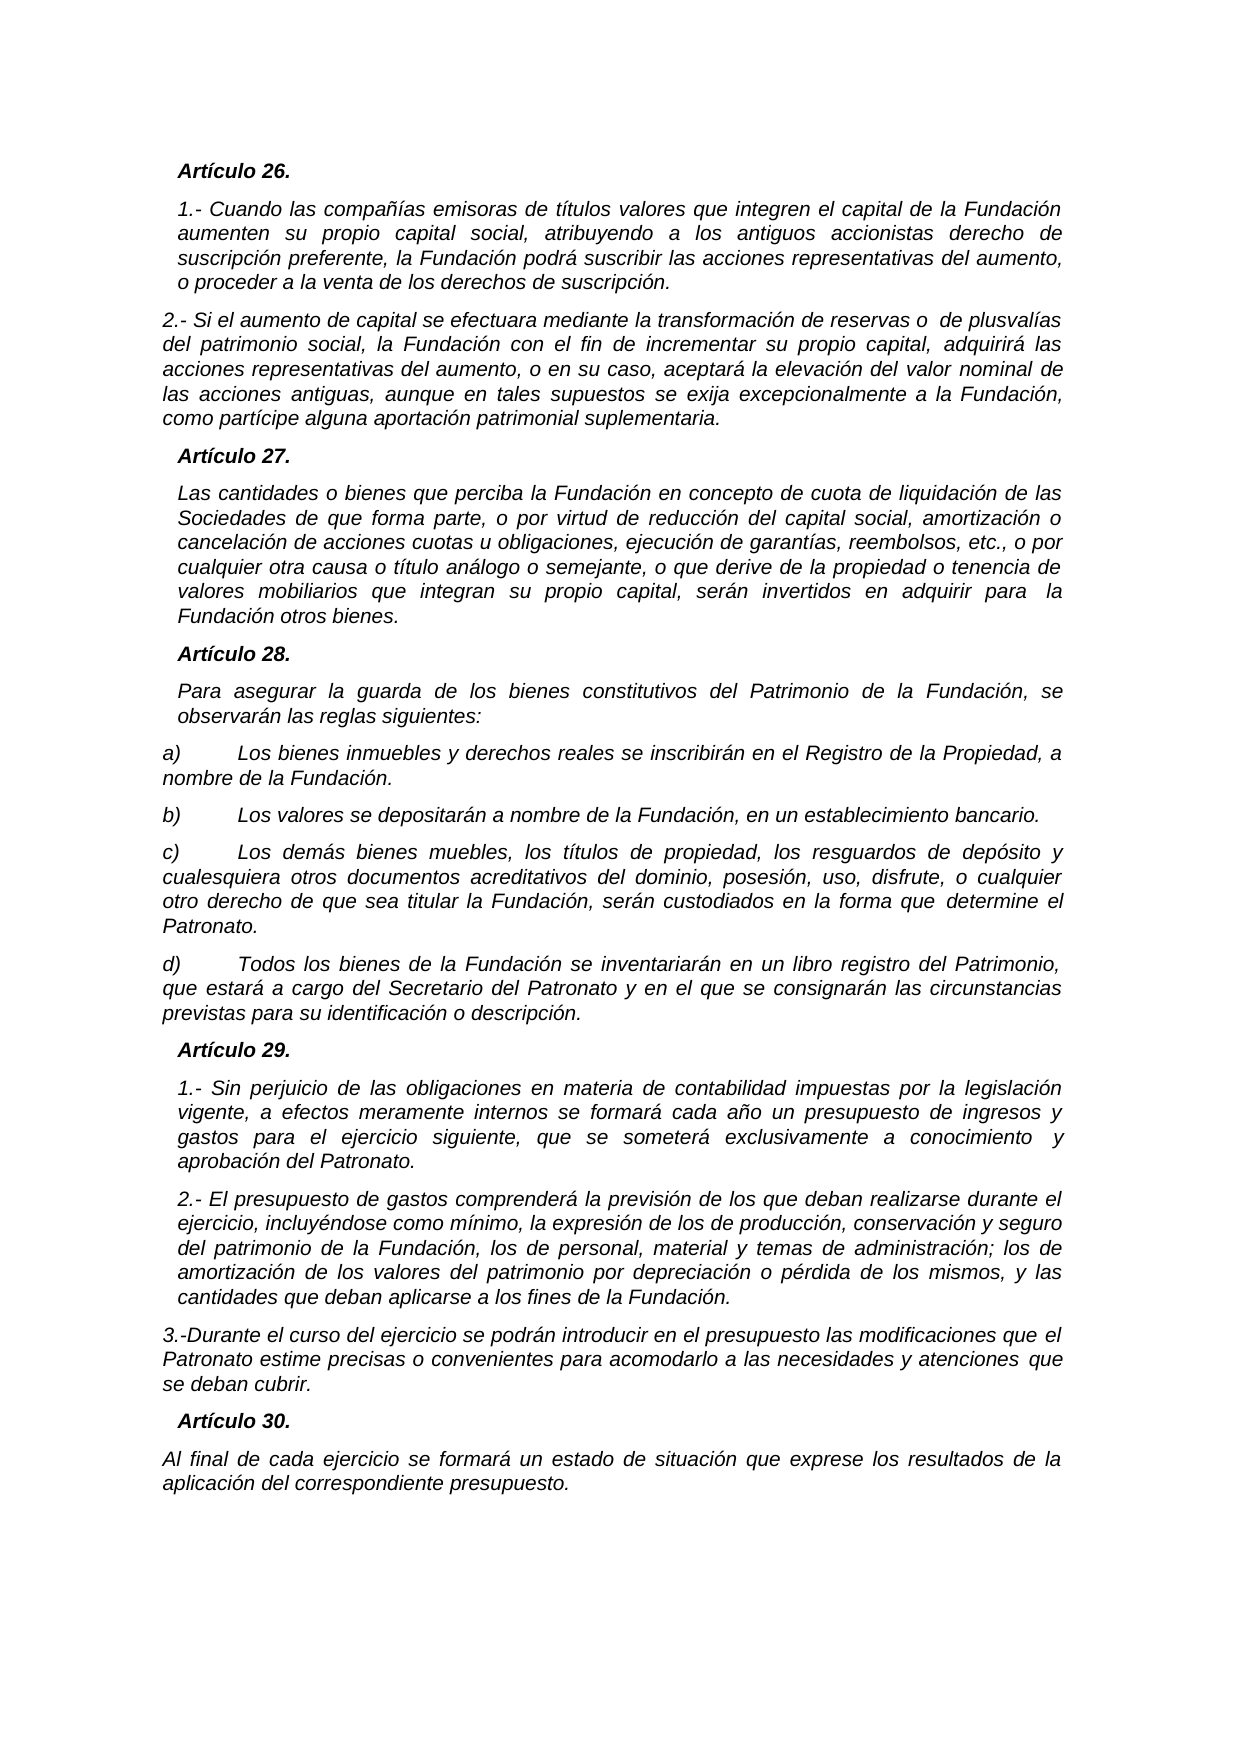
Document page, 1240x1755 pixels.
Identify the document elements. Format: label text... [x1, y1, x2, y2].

subtitle Artículo 29. [177, 1038, 1075, 1062]
text 1.- Sin perjuicio de las obligaciones en materia de contabilidad impuestas por la legislación vigente, a efectos meramente internos se formará cada año un presupuesto de ingresos y gastos para el ejercicio siguiente, que se someterá exclusivamente a conocimiento y aprobación del Patronato. [177, 1075, 1063, 1173]
text 3.-Durante el curso del ejercicio se podrán introducir en el presupuesto las modificaciones que el Patronato estime precisas o convenientes para acomodarlo a las necesidades y atenciones que se deban cubrir. [162, 1322, 1063, 1396]
text 2.- El presupuesto de gastos comprenderá la previsión de los que deban realizarse durante el ejercicio, incluyéndose como mínimo, la expresión de los de producción, conservación y seguro del patrimonio de la Fundación, los de personal, material y temas de administración; los de amortización de los valores del patrimonio por depreciación o pérdida de los mismos, y las cantidades que deban aplicarse a los fines de la Fundación. [177, 1186, 1063, 1309]
text Al final de cada ejercicio se formará un estado de situación que exprese los resultados de la aplicación del correspondiente presupuesto. [162, 1446, 1063, 1495]
text 1.- Cuando las compañías emisoras de títulos valores que integren el capital de la Fundación aumenten su propio capital social, atribuyendo a los antiguos accionistas derecho de suscripción preferente, la Fundación podrá suscribir las acciones representativas del aumento, o proceder a la venta de los derechos de suscripción. [177, 196, 1063, 294]
subtitle Artículo 26. [177, 159, 1075, 183]
text Las cantidades o bienes que perciba la Fundación en concepto de cuota de liquidación de las Sociedades de que forma parte, o por virtud de reducción del capital social, amortización o cancelación de acciones cuotas u obligaciones, ejecución de garantías, reembolsos, etc., o por cualquier otra causa o título análogo o semejante, o que derive de la propiedad o tenencia de valores mobiliarios que integran su propio capital, serán invertidos en adquirir para la Fundación otros bienes. [177, 481, 1063, 628]
list Los valores se depositarán a nombre de la Fundación, en un establecimiento bancario. [162, 803, 1075, 827]
list Todos los bienes de la Fundación se inventariarán en un libro registro del Patrimonio, que estará a cargo del Secretario del Patronato y en el que se consignarán las circunstancias previstas para su identificación o descripción. [162, 951, 1063, 1024]
subtitle Artículo 27. [177, 443, 1075, 467]
list Los demás bienes muebles, los títulos de propiedad, los resguardos de depósito y cualesquiera otros documentos acreditativos del dominio, posesión, uso, disfrute, o cualquier otro derecho de que sea titular la Fundación, serán custodiados en la forma que determine el Patronato. [162, 840, 1063, 938]
subtitle Artículo 28. [177, 641, 1075, 665]
list Los bienes inmuebles y derechos reales se inscribirán en el Registro de la Propiedad, a nombre de la Fundación. [162, 741, 1063, 789]
text Para asegurar la guarda de los bienes constitutivos del Patrimonio de la Fundación, se observarán las reglas siguientes: [177, 679, 1063, 727]
subtitle Artículo 30. [177, 1409, 1075, 1433]
text 2.- Si el aumento de capital se efectuara mediante la transformación de reservas o de plusvalías del patrimonio social, la Fundación con el fin de incrementar su propio capital, adquirirá las acciones representativas del aumento, o en su caso, aceptará la elevación del valor nominal de las acciones antiguas, aunque en tales supuestos se exija excepcionalmente a la Fundación, como partícipe alguna aportación patrimonial suplementaria. [162, 308, 1063, 430]
